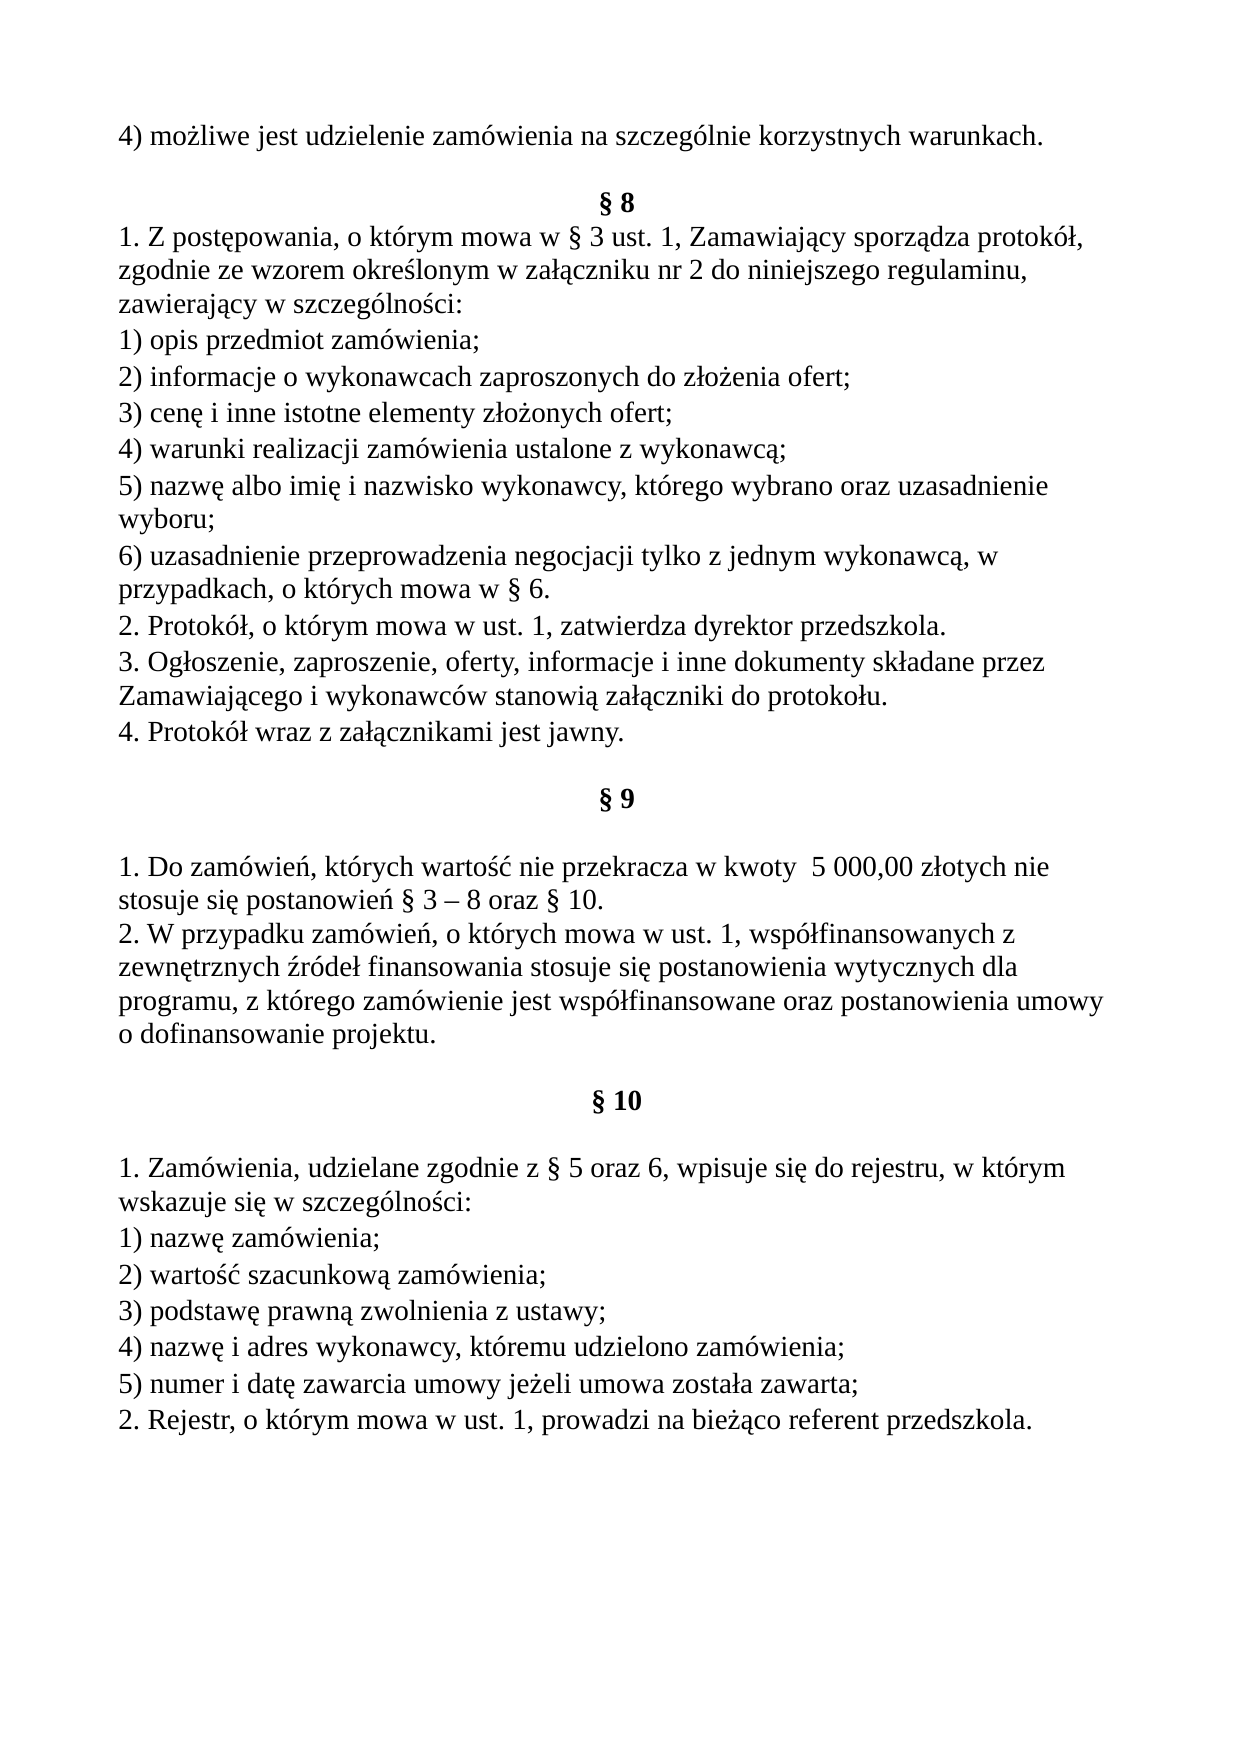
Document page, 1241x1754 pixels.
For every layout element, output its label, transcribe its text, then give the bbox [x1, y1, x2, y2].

text 1) opis przedmiot zamówienia; [118, 322, 1122, 356]
text 5) nazwę albo imię i nazwisko wykonawcy, którego wybrano oraz uzasadnienie wyboru; [118, 468, 1122, 535]
text 4) możliwe jest udzielenie zamówienia na szczególnie korzystnych warunkach. [118, 118, 1122, 152]
text 5) numer i datę zawarcia umowy jeżeli umowa została zawarta; [118, 1366, 1122, 1399]
text 1) nazwę zamówienia; [118, 1221, 1122, 1254]
text 6) uzasadnienie przeprowadzenia negocjacji tylko z jednym wykonawcą, w przypadkach, o których mowa w § 6. [118, 538, 1122, 605]
text 2. Protokół, o którym mowa w ust. 1, zatwierdza dyrektor przedszkola. [118, 608, 1122, 642]
text 2) wartość szacunkową zamówienia; [118, 1257, 1122, 1290]
text 4. Protokół wraz z załącznikami jest jawny. [118, 714, 1122, 748]
text 1. Zamówienia, udzielane zgodnie z § 5 oraz 6, wpisuje się do rejestru, w którym wskazuje się w szczególności: [118, 1151, 1122, 1218]
text 4) nazwę i adres wykonawcy, któremu udzielono zamówienia; [118, 1329, 1122, 1363]
text 2. Rejestr, o którym mowa w ust. 1, prowadzi na bieżąco referent przedszkola. [118, 1402, 1122, 1436]
text § 10 [118, 1083, 1122, 1117]
text 3) podstawę prawną zwolnienia z ustawy; [118, 1293, 1122, 1327]
text 4) warunki realizacji zamówienia ustalone z wykonawcą; [118, 432, 1122, 465]
text 1. Do zamówień, których wartość nie przekracza w kwoty 5 000,00 złotych nie stosuje się postanowień § 3 – 8 oraz § 10. [118, 849, 1122, 916]
text 3. Ogłoszenie, zaproszenie, oferty, informacje i inne dokumenty składane przez Zamawiającego i wykonawców stanowią załączniki do protokołu. [118, 644, 1122, 712]
text 2. W przypadku zamówień, o których mowa w ust. 1, współfinansowanych z zewnętrznych źródeł finansowania stosuje się postanowienia wytycznych dla programu, z którego zamówienie jest współfinansowane oraz postanowienia umowy o dofinansowanie projektu. [118, 916, 1122, 1050]
text 3) cenę i inne istotne elementy złożonych ofert; [118, 395, 1122, 429]
text 2) informacje o wykonawcach zaproszonych do złożenia ofert; [118, 359, 1122, 392]
text § 8 [118, 185, 1122, 219]
text § 9 [118, 782, 1122, 815]
text 1. Z postępowania, o którym mowa w § 3 ust. 1, Zamawiający sporządza protokół, zgodnie ze wzorem określonym w załączniku nr 2 do niniejszego regulaminu, zawierający w szczególności: [118, 219, 1122, 319]
